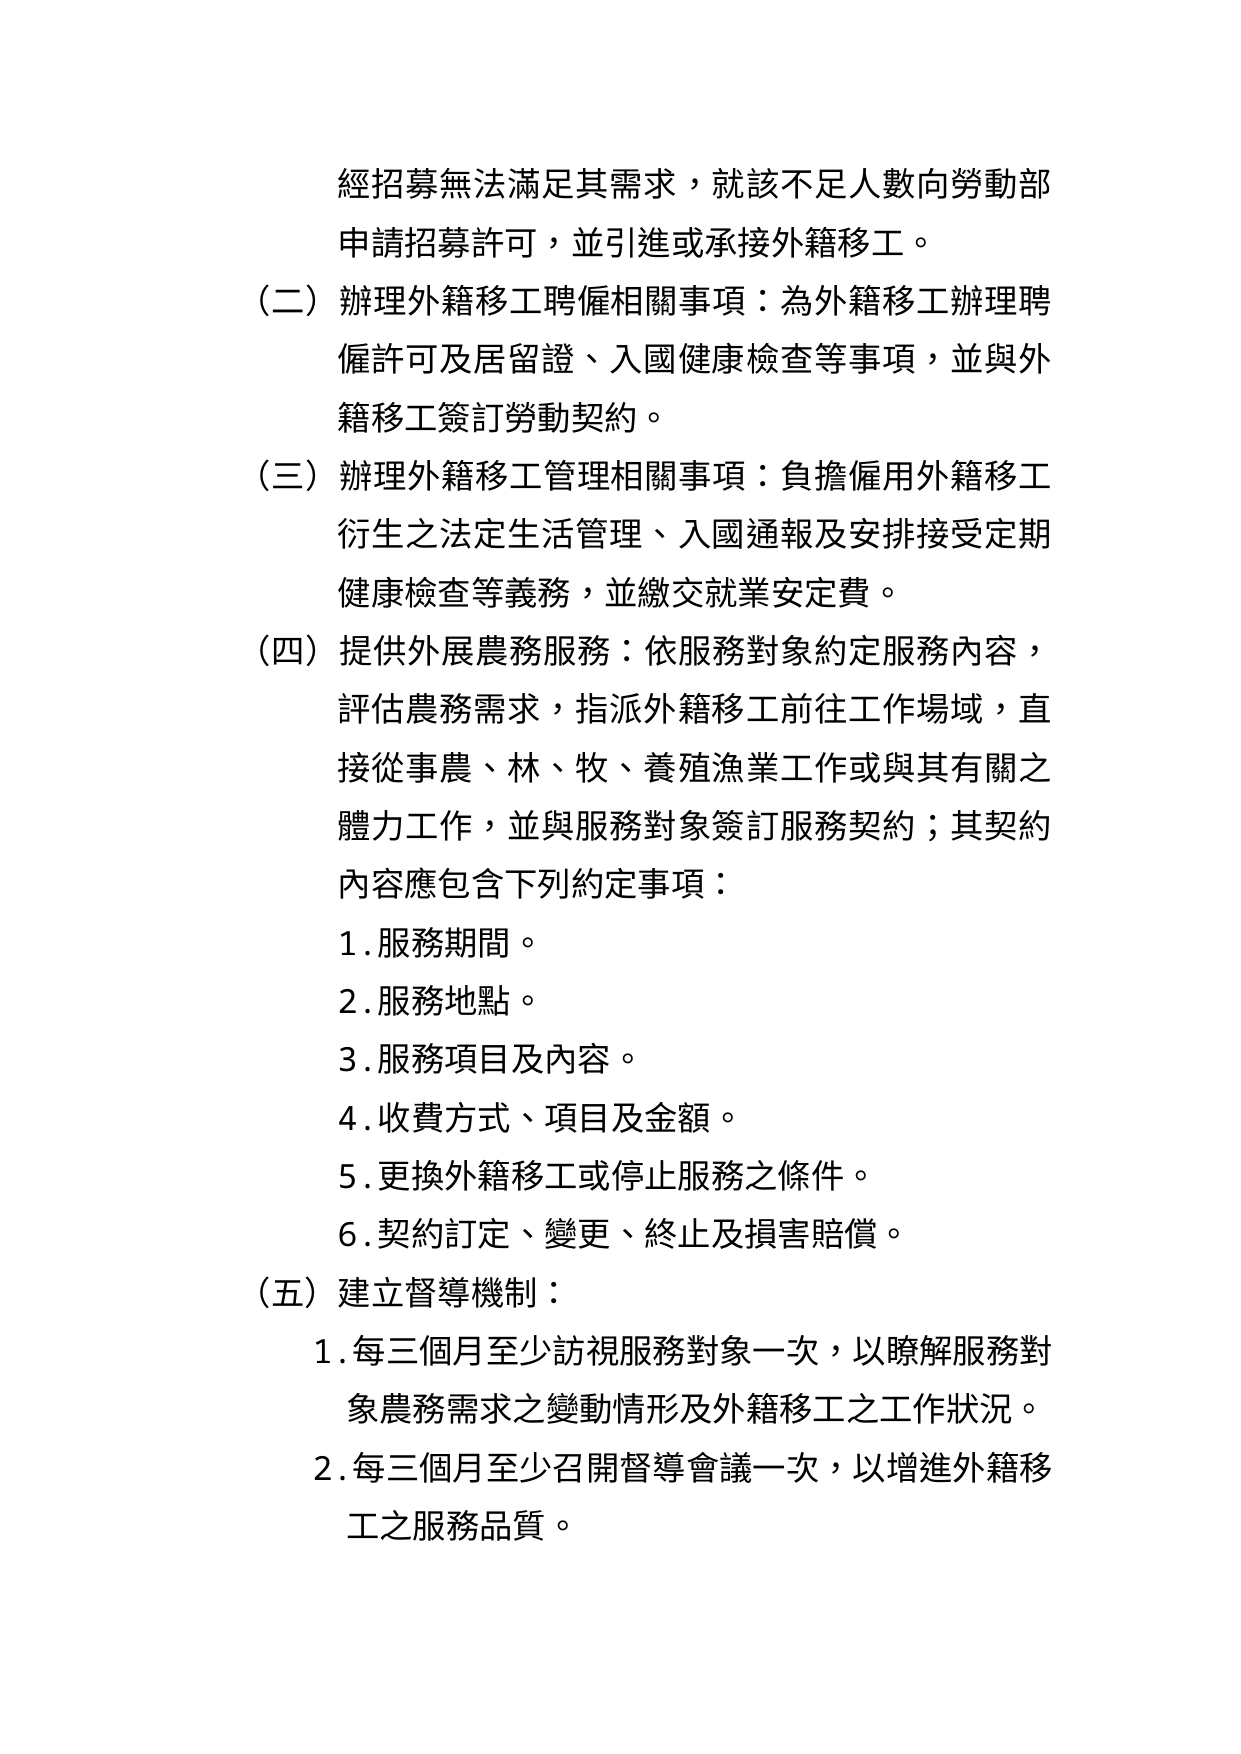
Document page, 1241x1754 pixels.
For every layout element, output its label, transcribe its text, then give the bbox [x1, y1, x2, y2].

text （三）辦理外籍移工管理相關事項：負擔僱用外籍移工衍生之法定生活管理、入國通報及安排接受定期健康檢查等義務，並繳交就業安定費。 [237, 442, 1053, 617]
text 1.每三個月至少訪視服務對象一次，以瞭解服務對象農務需求之變動情形及外籍移工之工作狀況。 [312, 1317, 1053, 1433]
text 5.更換外籍移工或停止服務之條件。 [237, 1142, 1053, 1200]
text 3.服務項目及內容。 [237, 1025, 1053, 1083]
text （五）建立督導機制： [237, 1258, 1053, 1317]
text 6.契約訂定、變更、終止及損害賠償。 [237, 1200, 1053, 1258]
text （四）提供外展農務服務：依服務對象約定服務內容，評估農務需求，指派外籍移工前往工作場域，直接從事農、林、牧、養殖漁業工作或與其有關之體力工作，並與服務對象簽訂服務契約；其契約內容應包含下列約定事項： [237, 617, 1053, 908]
text 1.服務期間。 [237, 908, 1053, 967]
text 經招募無法滿足其需求，就該不足人數向勞動部申請招募許可，並引進或承接外籍移工。 [237, 150, 1053, 267]
text 4.收費方式、項目及金額。 [237, 1083, 1053, 1142]
text （二）辦理外籍移工聘僱相關事項：為外籍移工辦理聘僱許可及居留證、入國健康檢查等事項，並與外籍移工簽訂勞動契約。 [237, 267, 1053, 442]
text 2.服務地點。 [237, 967, 1053, 1025]
text 2.每三個月至少召開督導會議一次，以增進外籍移工之服務品質。 [312, 1433, 1053, 1550]
